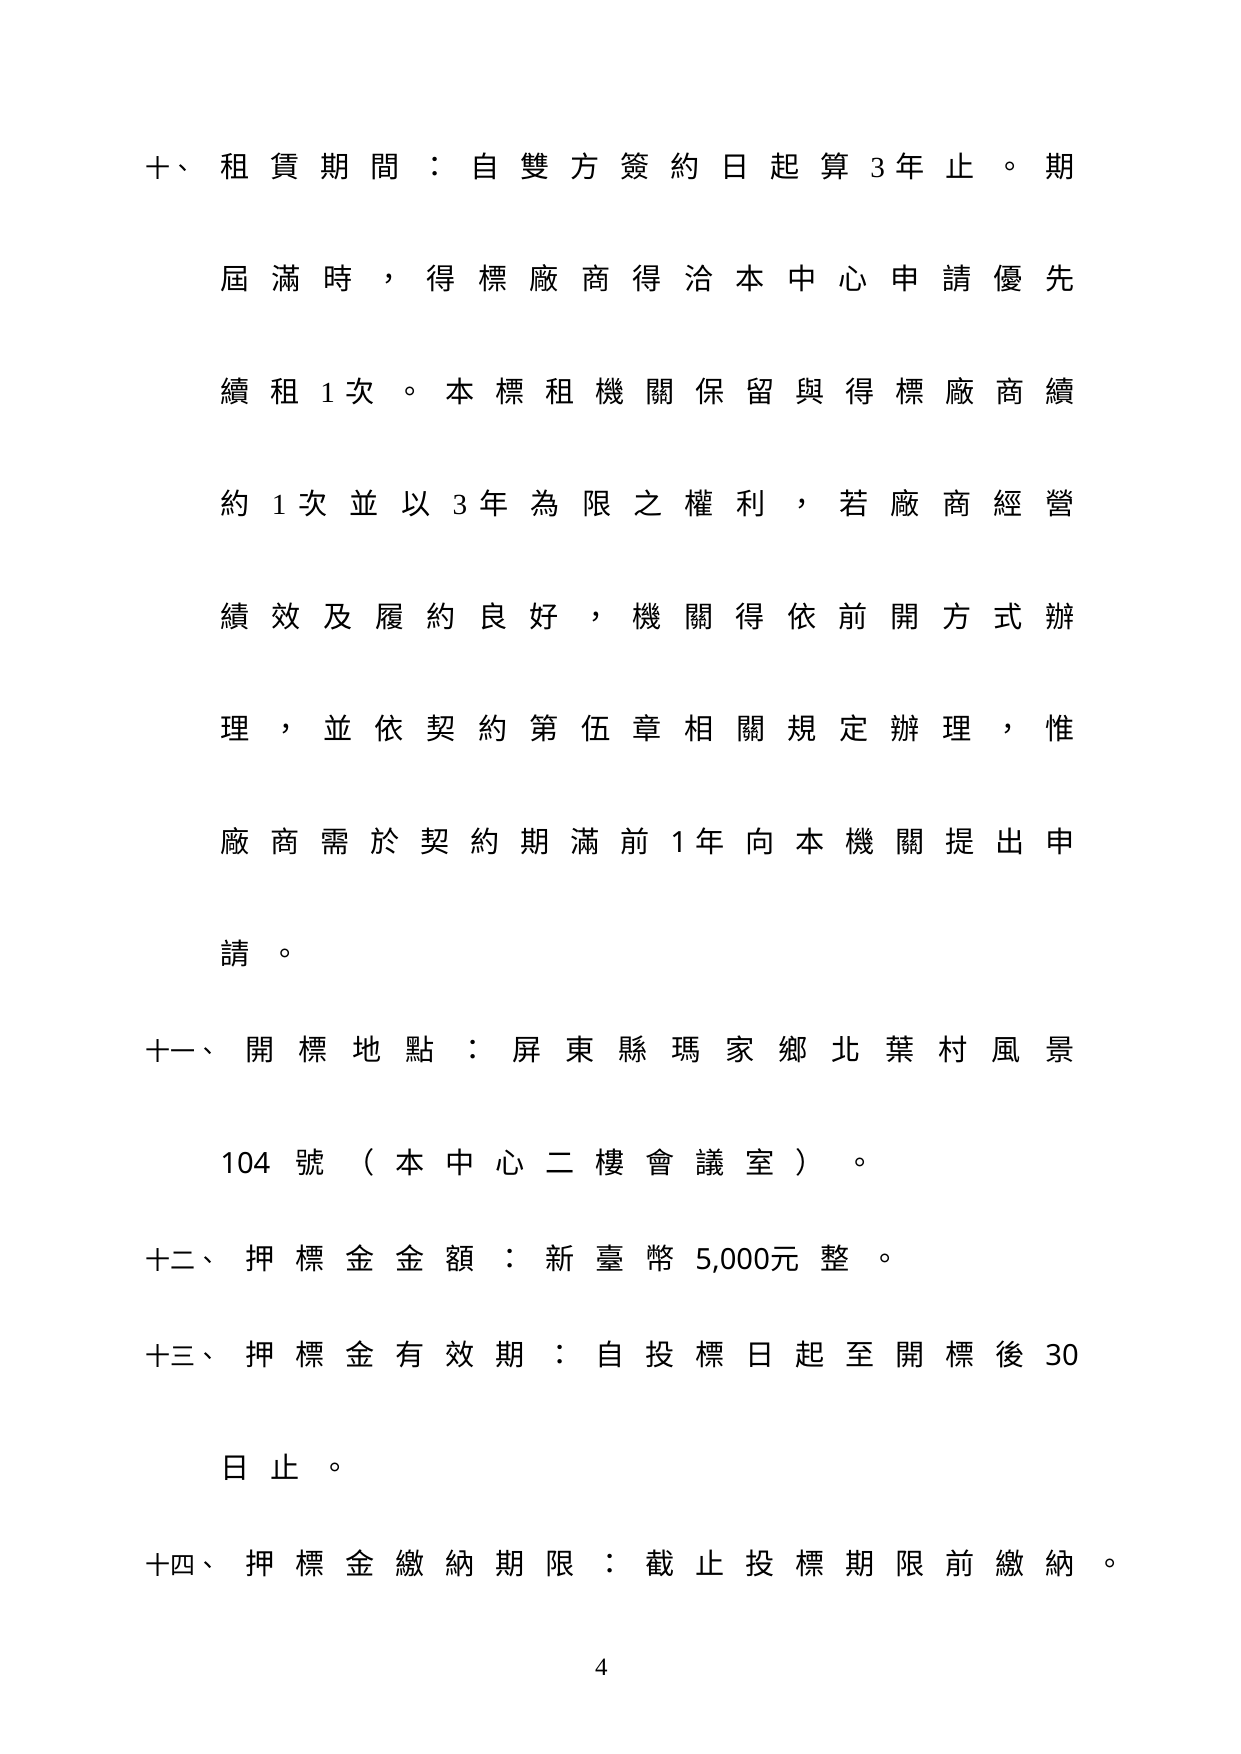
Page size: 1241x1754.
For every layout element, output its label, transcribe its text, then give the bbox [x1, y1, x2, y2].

list 押標金金額：新臺幣5,000元整。 [145, 1219, 1095, 1294]
list 押標金繳納期限：截止投標期限前繳納。 [145, 1524, 1095, 1599]
list 開標地點：屏東縣瑪家鄉北葉村風景104號（本中心二樓會議室）。 [145, 1011, 1095, 1198]
list 租賃期間：自雙方簽約日起算3年止。期屆滿時，得標廠商得洽本中心申請優先續租1次。本標租機關保留與得標廠商續約1次並以3年為限之權利，若廠商經營績效及履約良好，機關得依前開方式辦理，並依契約第伍章相關規定辦理，惟廠商需於契約期滿前1年向本機關提出申請。 [145, 127, 1095, 989]
list 押標金有效期：自投標日起至開標後30日止。 [145, 1315, 1095, 1503]
